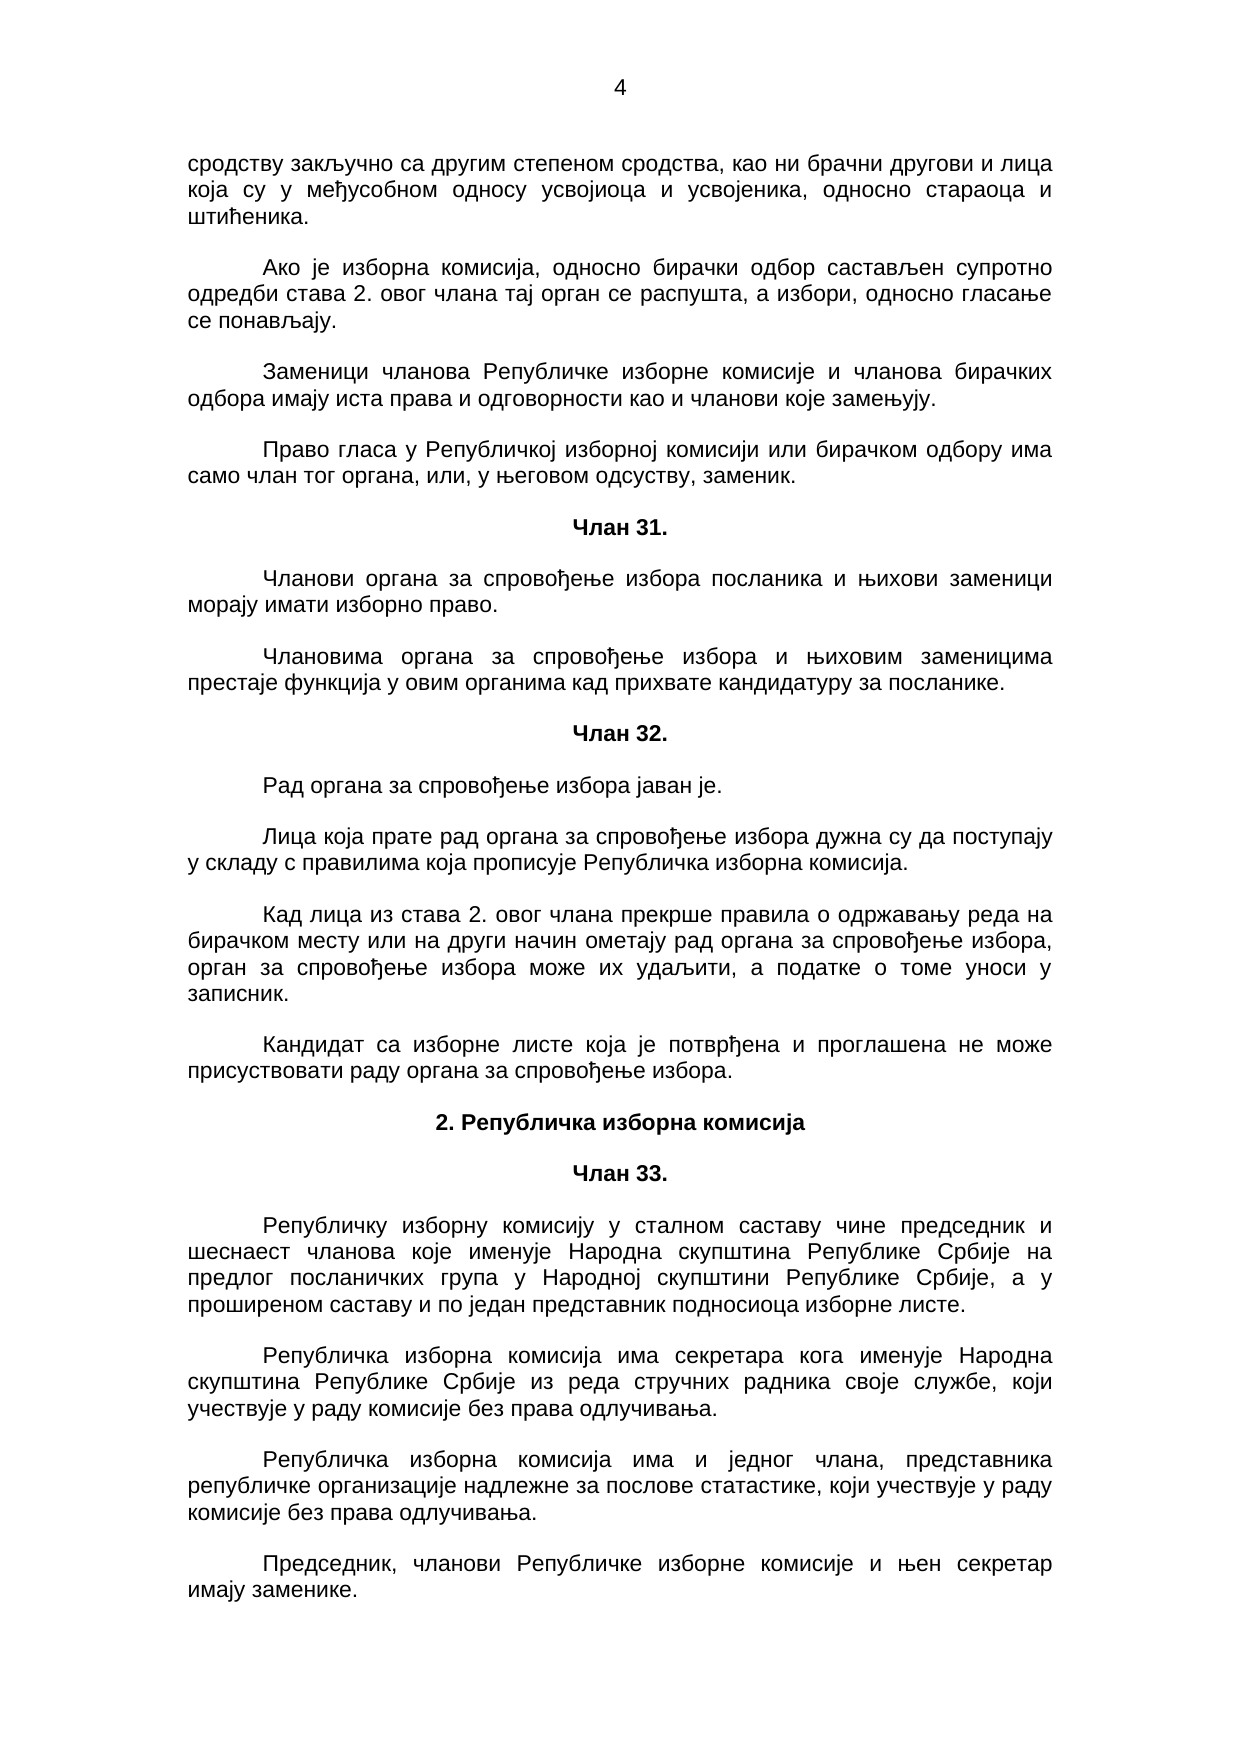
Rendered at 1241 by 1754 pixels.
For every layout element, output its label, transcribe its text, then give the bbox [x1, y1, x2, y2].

text Кандидат са изборне листе која је потврђена и проглашена не може присуствовати раду органа за спровођење избора. [187, 1031, 1053, 1084]
text 2. Републичка изборна комисија [262, 1109, 978, 1135]
text Заменици чланова Републичке изборне комисије и чланова бирачких одбора имају иста права и одговорности као и чланови које замењују. [187, 358, 1053, 411]
text Члан 31. [187, 513, 1053, 540]
text Републичку изборну комисију у сталном саставу чине председник и шеснаест чланова које именује Народна скупштина Републике Србије на предлог посланичких група у Народној скупштини Републике Србије, а у проширеном саставу и по један представник подносиоца изборне листе. [187, 1212, 1053, 1317]
text Чланови органа за спровођење избора посланика и њихови заменици морају имати изборно право. [187, 565, 1053, 618]
text Републичка изборна комисија има секретара кога именује Народна скупштина Републике Србије из реда стручних радника своје службе, који учествује у раду комисије без права одлучивања. [187, 1342, 1053, 1421]
text Члан 32. [187, 720, 1053, 747]
text Председник, чланови Републичке изборне комисије и њен секретар имају заменике. [187, 1550, 1053, 1603]
text Члановима органа за спровођење избора и њиховим заменицима престаје функција у овим органима кад прихвате кандидатуру за посланике. [187, 643, 1053, 695]
text Ако је изборна комисија, односно бирачки одбор састављен супротно одредби става 2. овог члана тај орган се распушта, а избори, односно гласање се понављају. [187, 254, 1053, 333]
text Члан 33. [187, 1160, 1053, 1187]
text Право гласа у Републичкој изборној комисији или бирачком одбору има само члан тог органа, или, у његовом одсуству, заменик. [187, 436, 1053, 488]
text Кад лица из става 2. овог члана прекрше правила о одржавању реда на бирачком месту или на други начин ометају рад органа за спровођење избора, орган за спровођење избора може их удаљити, а податке о томе уноси у записник. [187, 901, 1053, 1006]
text Републичка изборна комисија има и једног члана, представника републичке организације надлежне за послове статастике, који учествује у раду комисије без права одлучивања. [187, 1446, 1053, 1525]
text сродству закључно са другим степеном сродства, као ни брачни другови и лица која су у међусобном односу усвојиоца и усвојеника, односно стараоца и штићеника. [187, 150, 1053, 229]
text Лица која прате рад органа за спровођење избора дужна су да поступају у складу с правилима која прописује Републичка изборна комисија. [187, 823, 1053, 876]
text Рад органа за спровођење избора јаван је. [187, 772, 1053, 798]
